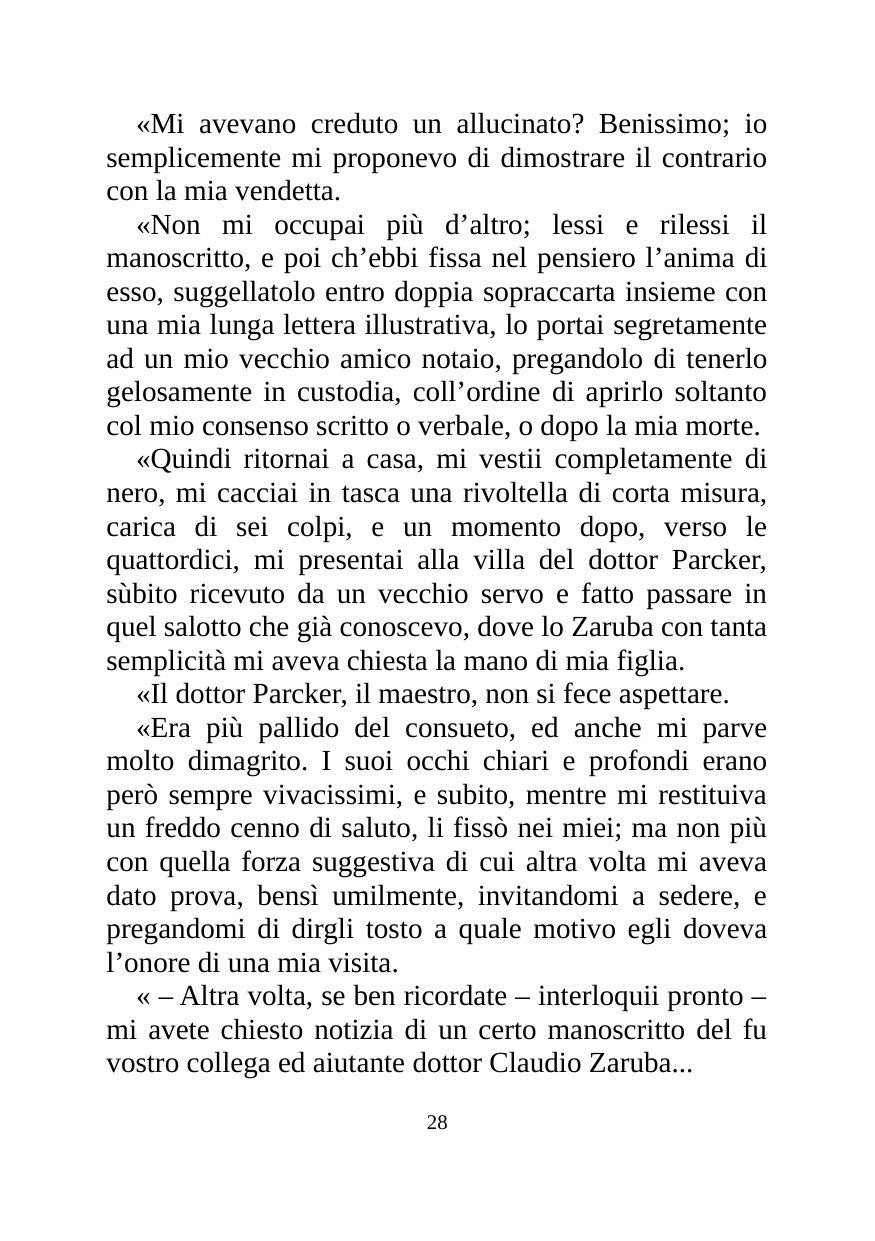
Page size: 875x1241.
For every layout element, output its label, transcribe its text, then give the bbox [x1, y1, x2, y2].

text «Quindi ritornai a casa, mi vestii completamente di nero, mi cacciai in tasca una rivoltella di corta misura, carica di sei colpi, e un momento dopo, verso le quattordici, mi presentai alla villa del dottor Parcker, sùbito ricevuto da un vecchio servo e fatto passare in quel salotto che già conoscevo, dove lo Zaruba con tanta semplicità mi aveva chiesta la mano di mia figlia. [106, 442, 768, 676]
text «Era più pallido del consueto, ed anche mi parve molto dimagrito. I suoi occhi chiari e profondi erano però sempre vivacissimi, e subito, mentre mi restituiva un freddo cenno di saluto, li fissò nei miei; ma non più con quella forza suggestiva di cui altra volta mi aveva dato prova, bensì umilmente, invitandomi a sedere, e pregandomi di dirgli tosto a quale motivo egli doveva l’onore di una mia visita. [106, 710, 768, 978]
text «Mi avevano creduto un allucinato? Benissimo; io semplicemente mi proponevo di dimostrare il contrario con la mia vendetta. [106, 106, 768, 207]
text «Non mi occupai più d’altro; lessi e rilessi il manoscritto, e poi ch’ebbi fissa nel pensiero l’anima di esso, suggellatolo entro doppia sopraccarta insieme con una mia lunga lettera illustrativa, lo portai segretamente ad un mio vecchio amico notaio, pregandolo di tenerlo gelosamente in custodia, coll’ordine di aprirlo soltanto col mio consenso scritto o verbale, o dopo la mia morte. [106, 207, 768, 442]
text «Il dottor Parcker, il maestro, non si fece aspettare. [106, 676, 768, 710]
text « – Altra volta, se ben ricordate – interloquii pronto – mi avete chiesto notizia di un certo manoscritto del fu vostro collega ed aiutante dottor Claudio Zaruba... [106, 978, 768, 1079]
